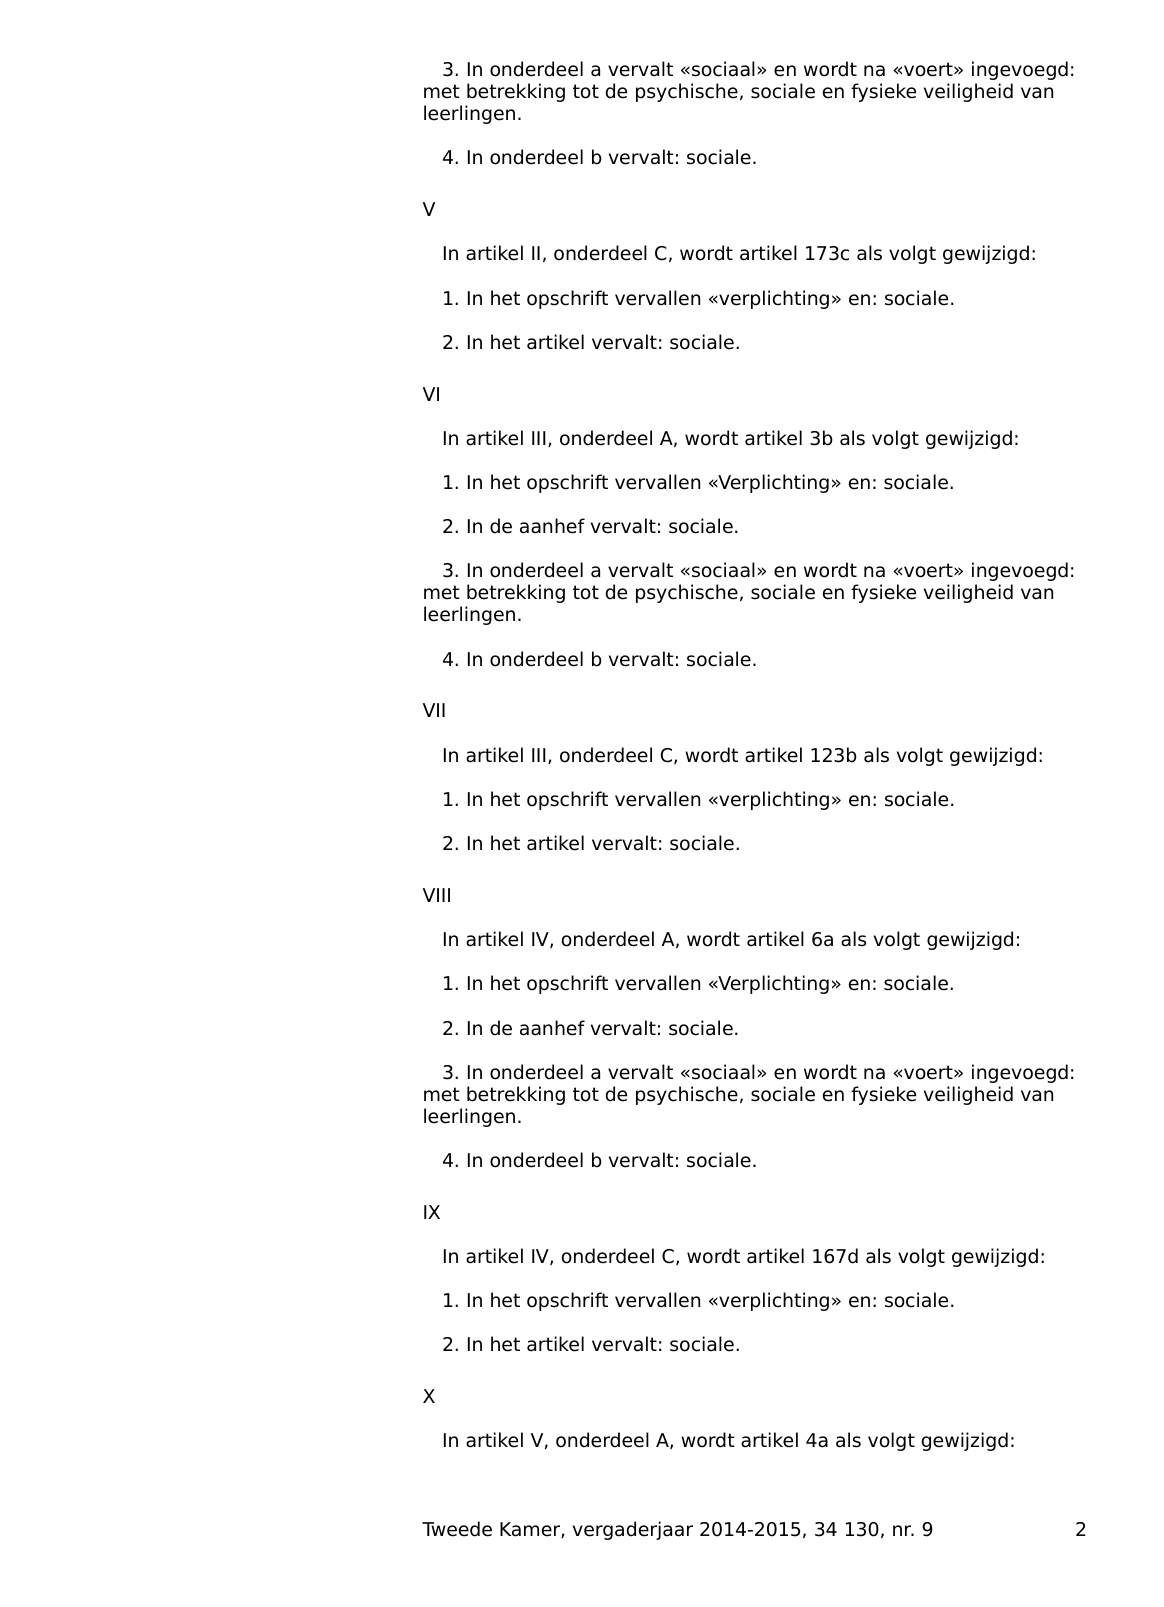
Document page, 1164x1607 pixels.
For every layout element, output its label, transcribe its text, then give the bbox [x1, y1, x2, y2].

subtitle V [422, 199, 1087, 221]
text 2. In de aanhef vervalt: sociale. [422, 516, 1087, 538]
text 2. In het artikel vervalt: sociale. [422, 833, 1087, 855]
text 1. In het opschrift vervallen «Verplichting» en: sociale. [422, 472, 1087, 494]
text 3. In onderdeel a vervalt «sociaal» en wordt na «voert» ingevoegd: met betrekking tot de psychische, sociale en fysieke veiligheid van leerlingen. [422, 1062, 1087, 1127]
text In artikel IV, onderdeel A, wordt artikel 6a als volgt gewijzigd: [422, 929, 1087, 951]
text 1. In het opschrift vervallen «verplichting» en: sociale. [422, 789, 1087, 811]
text 4. In onderdeel b vervalt: sociale. [422, 1150, 1087, 1172]
subtitle VII [422, 700, 1087, 722]
text 3. In onderdeel a vervalt «sociaal» en wordt na «voert» ingevoegd: met betrekking tot de psychische, sociale en fysieke veiligheid van leerlingen. [422, 59, 1087, 125]
text 1. In het opschrift vervallen «verplichting» en: sociale. [422, 287, 1087, 309]
text In artikel III, onderdeel C, wordt artikel 123b als volgt gewijzigd: [422, 744, 1087, 767]
text 2. In het artikel vervalt: sociale. [422, 1334, 1087, 1356]
text 1. In het opschrift vervallen «Verplichting» en: sociale. [422, 973, 1087, 995]
text 3. In onderdeel a vervalt «sociaal» en wordt na «voert» ingevoegd: met betrekking tot de psychische, sociale en fysieke veiligheid van leerlingen. [422, 560, 1087, 626]
text 2. In de aanhef vervalt: sociale. [422, 1017, 1087, 1039]
subtitle VI [422, 384, 1087, 406]
text In artikel II, onderdeel C, wordt artikel 173c als volgt gewijzigd: [422, 243, 1087, 265]
text In artikel V, onderdeel A, wordt artikel 4a als volgt gewijzigd: [422, 1430, 1087, 1452]
text 4. In onderdeel b vervalt: sociale. [422, 648, 1087, 670]
subtitle IX [422, 1202, 1087, 1224]
text In artikel III, onderdeel A, wordt artikel 3b als volgt gewijzigd: [422, 428, 1087, 450]
text 4. In onderdeel b vervalt: sociale. [422, 147, 1087, 169]
text 2. In het artikel vervalt: sociale. [422, 332, 1087, 354]
subtitle VIII [422, 885, 1087, 907]
text In artikel IV, onderdeel C, wordt artikel 167d als volgt gewijzigd: [422, 1246, 1087, 1268]
subtitle X [422, 1386, 1087, 1408]
text 1. In het opschrift vervallen «verplichting» en: sociale. [422, 1290, 1087, 1312]
